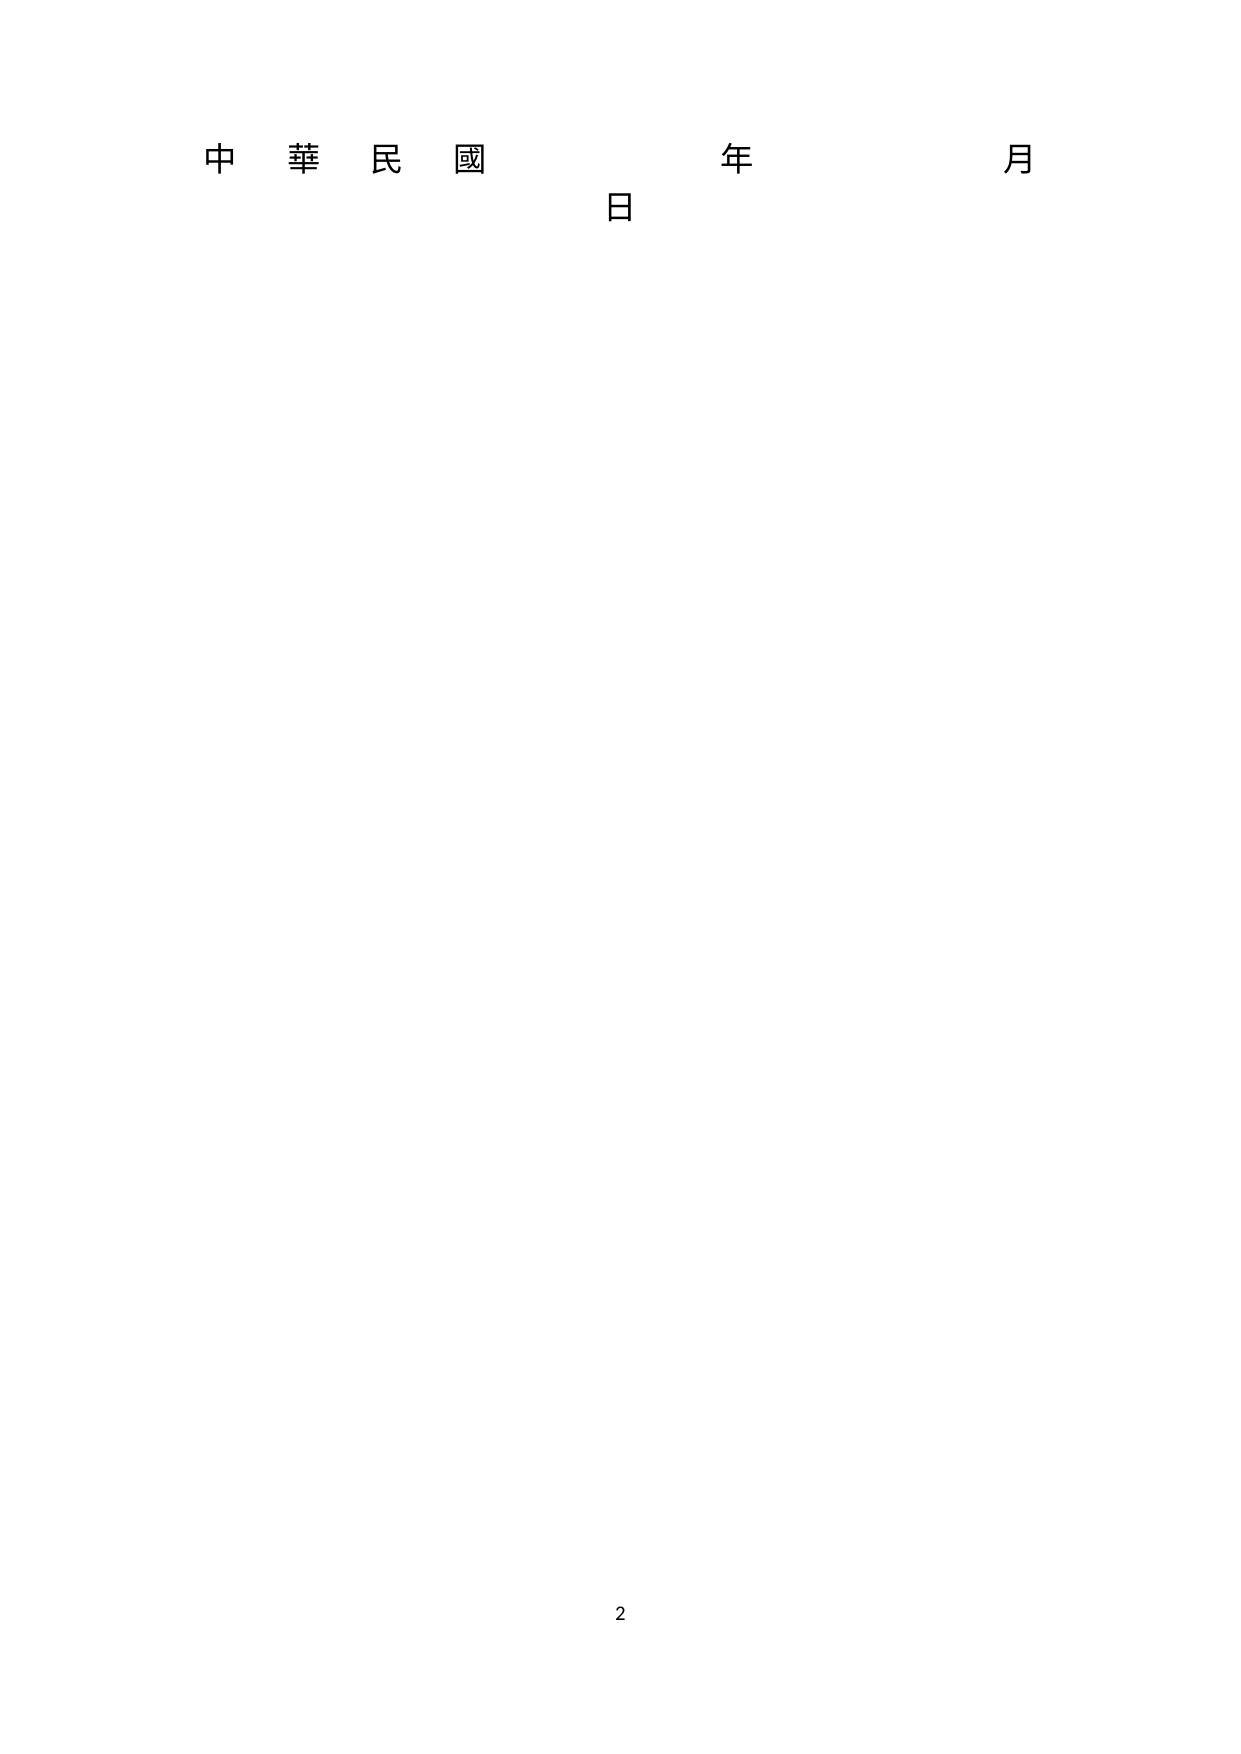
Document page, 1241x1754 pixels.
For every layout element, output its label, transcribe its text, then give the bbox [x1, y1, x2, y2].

text 中 華 民 國 年 月 日 [130, 132, 1110, 229]
